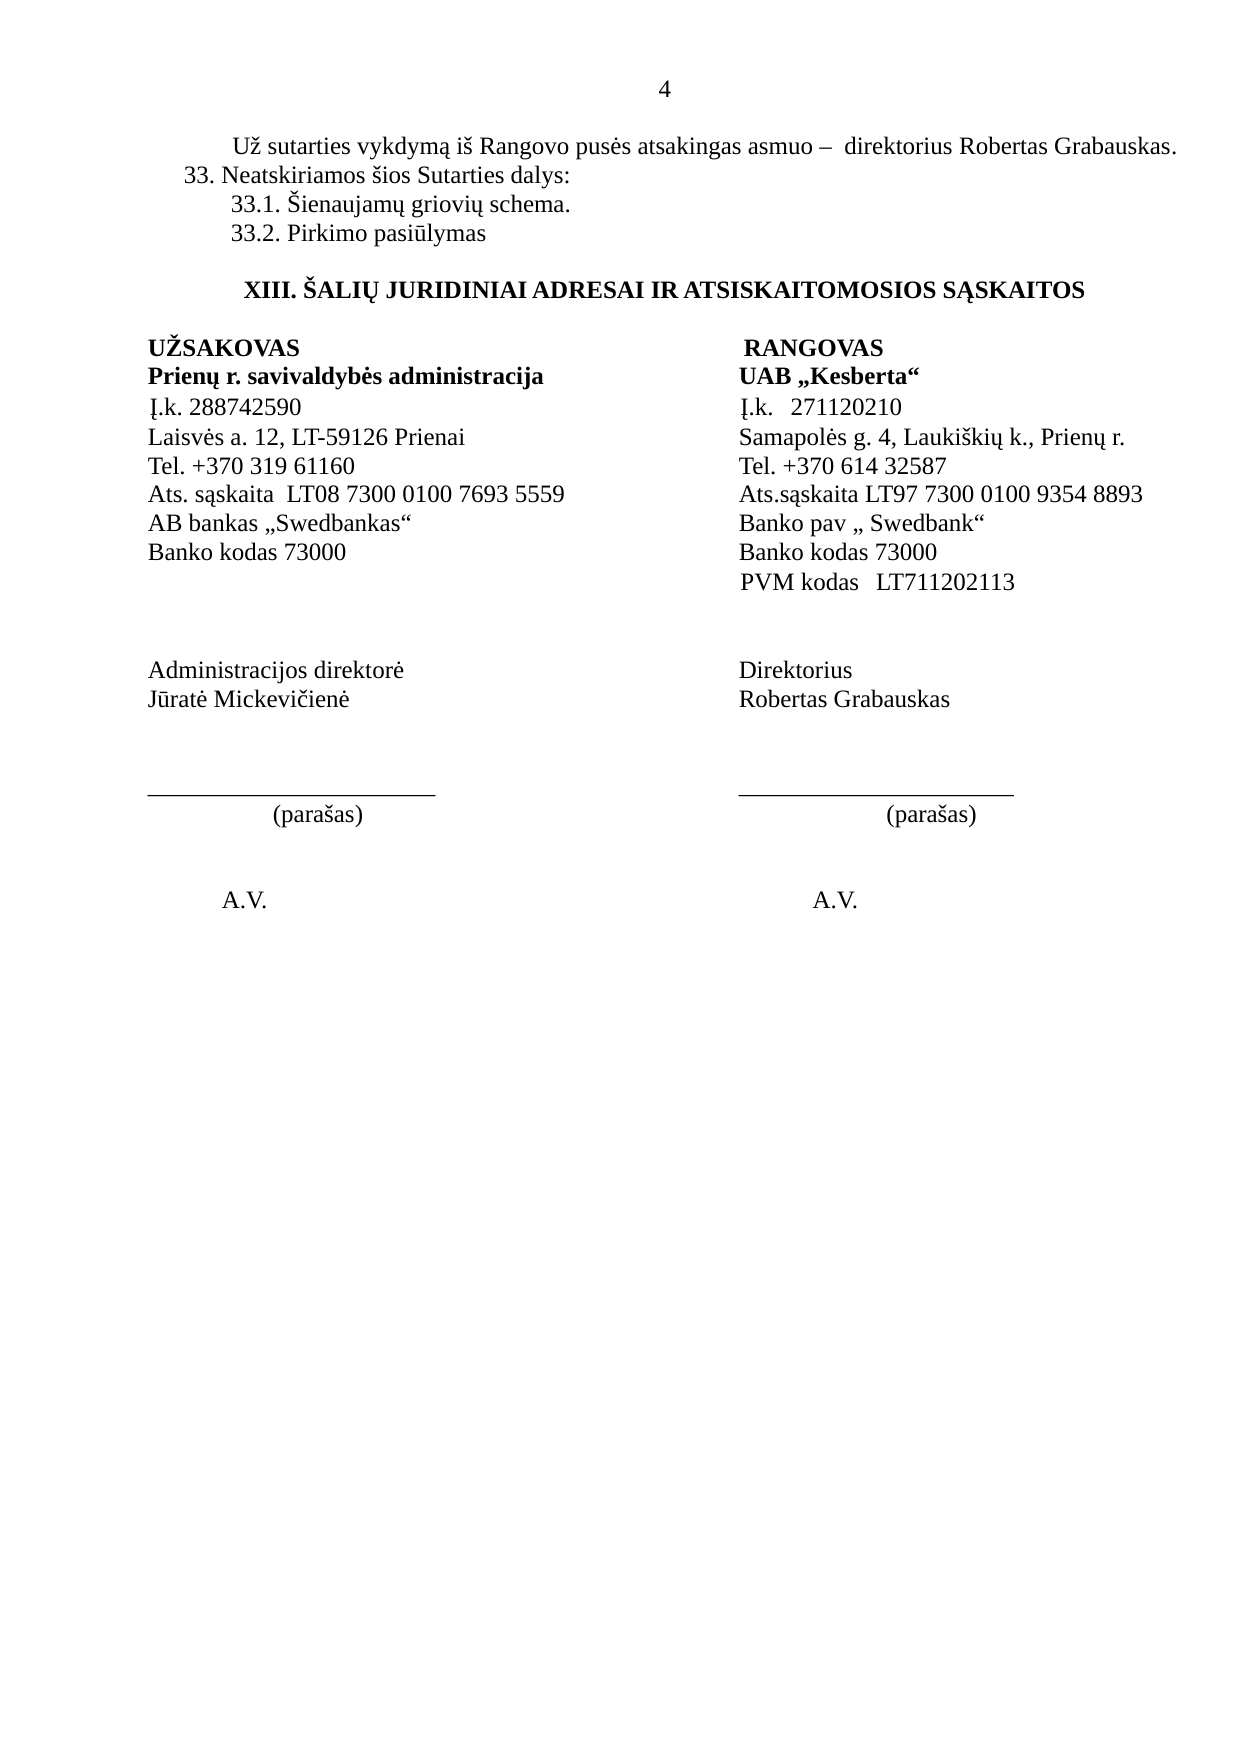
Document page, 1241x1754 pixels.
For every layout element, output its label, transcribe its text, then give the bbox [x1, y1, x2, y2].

text Tel. +370 319 61160 Tel. +370 614 32587 [148, 451, 1181, 479]
text 33.2. Pirkimo pasiūlymas [148, 218, 1181, 246]
text 33.1. Šienaujamų griovių schema. [148, 189, 1181, 218]
text XIII. ŠALIŲ JURIDINIAI ADRESAI IR ATSISKAITOMOSIOS SĄSKAITOS [148, 275, 1181, 304]
text 33. Neatskiriamos šios Sutarties dalys: [148, 160, 1181, 189]
text Laisvės a. 12, LT-59126 Prienai Samapolės g. 4, Laukiškių k., Prienų r. [148, 422, 1181, 451]
table_header LT711202113 [874, 566, 1025, 598]
subtitle UŽSAKOVAS RANGOVAS [148, 333, 1181, 361]
text Administracijos direktorė Direktorius [148, 655, 1181, 684]
text Jūratė Mickevičienė Robertas Grabauskas [148, 684, 1181, 713]
text _______________________ ______________________ (parašas) (parašas) [148, 770, 1181, 828]
text Už sutarties vykdymą iš Rangovo pusės atsakingas asmuo – direktorius Robertas Grabauskas. [148, 131, 1181, 160]
subtitle Prienų r. savivaldybės administracija UAB „Kesberta“ [148, 361, 1181, 390]
table_header PVM kodas [148, 566, 874, 598]
table_header 271120210 [789, 390, 909, 422]
table_header Į.k. 288742590 Į.k. [148, 390, 789, 422]
text Ats. sąskaita LT08 7300 0100 7693 5559 Ats.sąskaita LT97 7300 0100 9354 8893 [148, 479, 1181, 508]
text Banko kodas 73000 Banko kodas 73000 [148, 537, 1181, 566]
text A.V. A.V. [148, 885, 1181, 914]
text AB bankas „Swedbankas“ Banko pav „ Swedbank“ [148, 508, 1181, 537]
